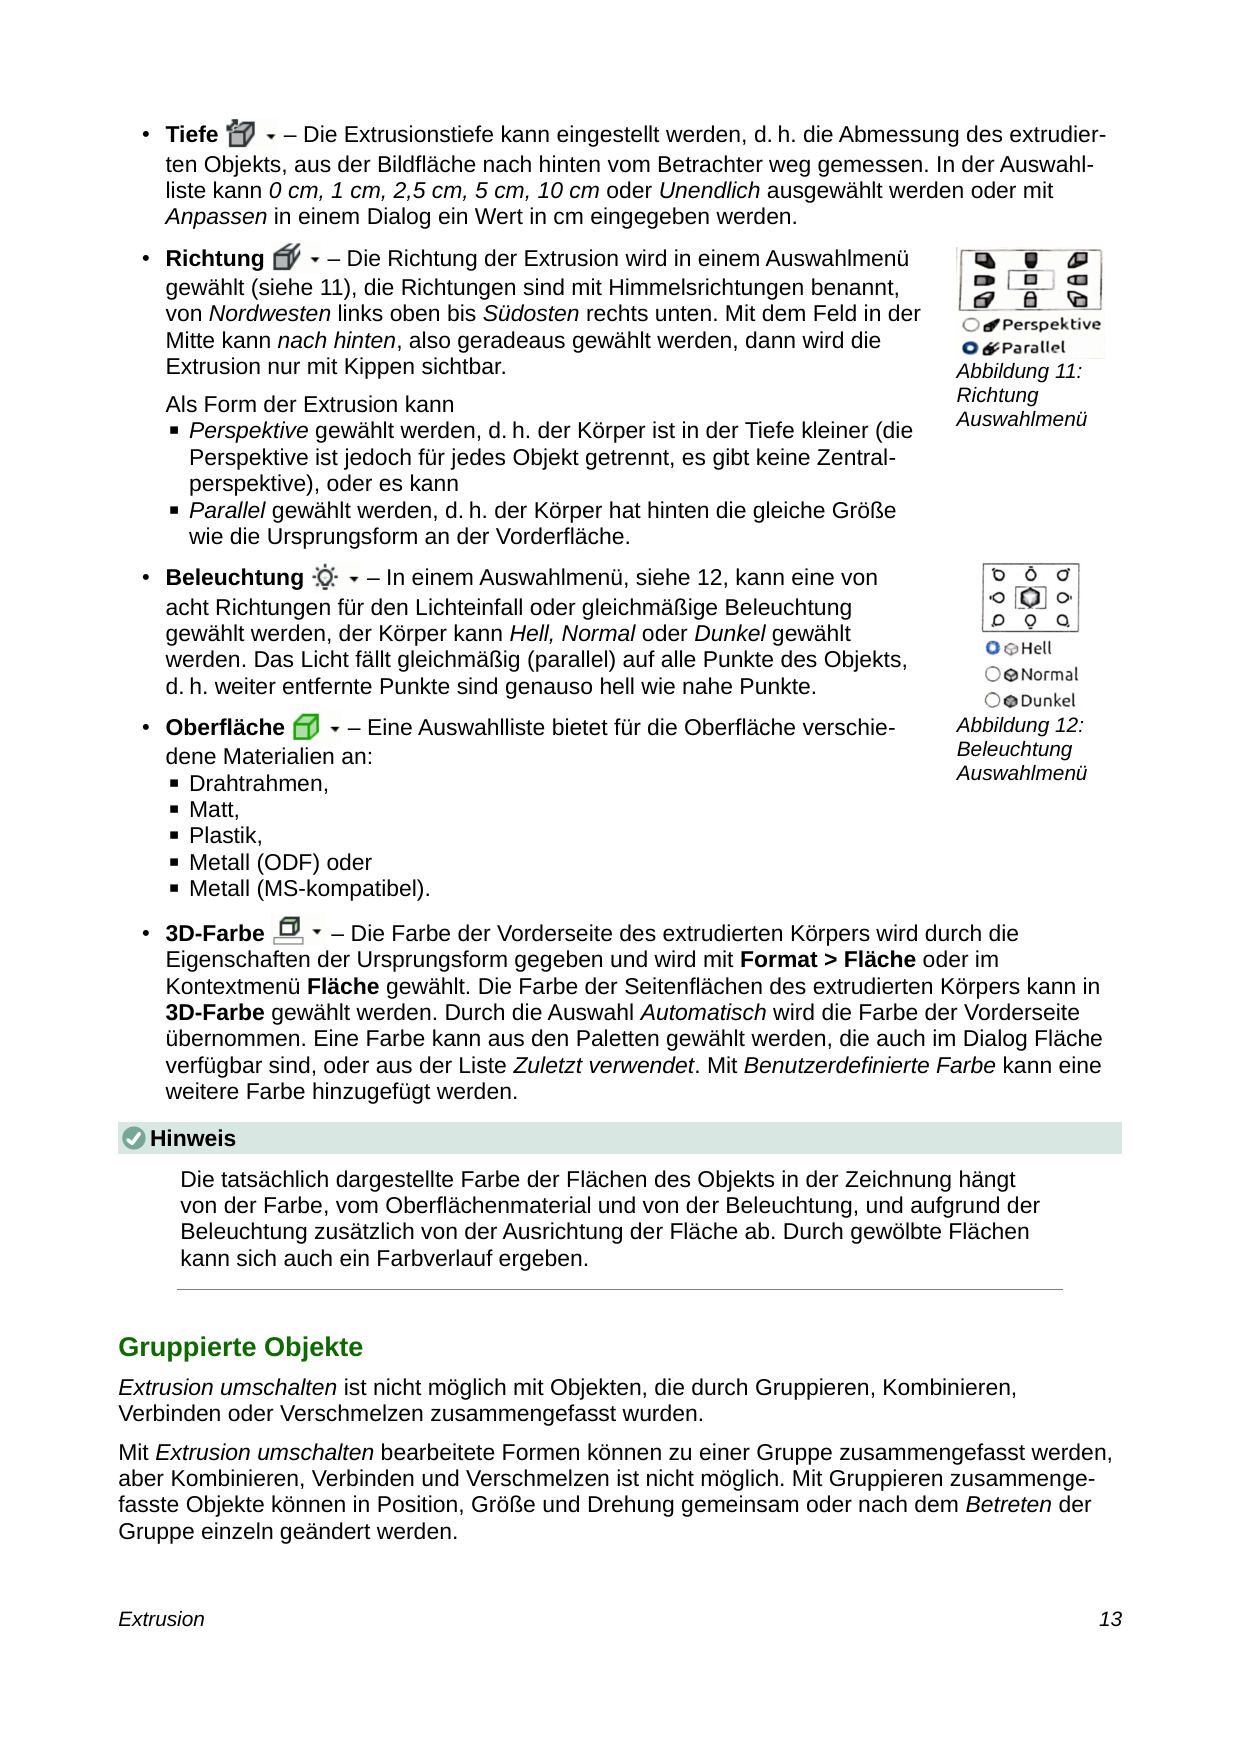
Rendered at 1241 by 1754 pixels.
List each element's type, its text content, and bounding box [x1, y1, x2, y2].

list Perspektive gewählt werden, d. h. der Körper ist in der Tiefe kleiner (die Perspektive ist jedoch für jedes Objekt getrennt, es gibt keine Zentral­perspektive), oder es kann [165, 417, 1122, 497]
picture [291, 710, 342, 744]
picture [310, 561, 361, 594]
list Plastik, [165, 822, 1122, 849]
picture [271, 913, 325, 946]
subtitle Gruppierte Objekte [118, 1331, 1122, 1362]
list Abbildung 12: Beleuchtung Auswahlmenü [957, 561, 1104, 785]
picture [225, 118, 278, 151]
text Die tatsächlich dargestellte Farbe der Flächen des Objekts in der Zeichnung hängt von der Farbe, vom Oberflächenmaterial und von der Beleuchtung, und aufgrund der Beleuchtung zusätzlich von der Ausrichtung der Fläche ab. Durch gewölbte Flächen kann sich auch ein Farbverlauf ergeben. [177, 1166, 1063, 1289]
list Hinweis [118, 1122, 1122, 1154]
list Richtung – Die Richtung der Extrusion wird in einem Auswahlmenü gewählt (siehe Abbildung 11), die Richtungen sind mit Himmelsrichtungen benannt, von Nordwesten links oben bis Südosten rechts unten. Mit dem Feld in der Mitte kann nach hinten, also geradeaus gewählt werden, dann wird die Extrusion nur mit Kippen sichtbar. [142, 241, 1122, 379]
picture [979, 561, 1082, 713]
text Mit Extrusion umschalten bearbeitete Formen können zu einer Gruppe zusammengefasst werden, aber Kombinieren, Verbinden und Verschmelzen ist nicht möglich. Mit Gruppieren zusammen­ge­fasste Objekte können in Position, Größe und Drehung gemeinsam oder nach dem Betreten der Gruppe einzeln geändert werden. [118, 1438, 1122, 1544]
text Extrusion umschalten ist nicht möglich mit Objekten, die durch Gruppieren, Kombinieren, Verbinden oder Verschmelzen zusammengefasst wurden. [118, 1374, 1122, 1427]
list Parallel gewählt werden, d. h. der Körper hat hinten die gleiche Größe wie die Ursprungsform an der Vorderfläche. [165, 497, 1122, 549]
list Drahtrahmen, [165, 769, 1122, 796]
list Tiefe – Die Extrusionstiefe kann eingestellt werden, d. h. die Abmessung des extrudier­ten Objekts, aus der Bildfläche nach hinten vom Betrachter weg gemessen. In der Auswahl­liste kann 0 cm, 1 cm, 2,5 cm, 5 cm, 10 cm oder Unendlich ausgewählt werden oder mit Anpassen in einem Dialog ein Wert in cm eingegeben werden. [142, 118, 1122, 230]
list Metall (ODF) oder [165, 849, 1122, 875]
list Als Form der Extrusion kann [142, 391, 956, 417]
list Metall (MS-kompatibel). [165, 875, 1122, 901]
list 3D-Farbe – Die Farbe der Vorderseite des extrudierten Körpers wird durch die Eigenschaften der Ursprungsform gegeben und wird mit Format > Fläche oder im Kontextmenü Fläche gewählt. Die Farbe der Seitenflächen des extrudierten Körpers kann in 3D-Farbe gewählt werden. Durch die Auswahl Automatisch wird die Farbe der Vorderseite übernommen. Eine Farbe kann aus den Paletten gewählt werden, die auch im Dialog Fläche verfügbar sind, oder aus der Liste Zuletzt verwendet. Mit Benutzerdefinierte Farbe kann eine weitere Farbe hinzugefügt werden. [142, 913, 1122, 1104]
picture [956, 247, 1105, 359]
list Beleuchtung – In einem Auswahlmenü, siehe Abbildung 12, kann eine von acht Richtungen für den Lichteinfall oder gleichmäßige Beleuch­tung gewählt werden, der Körper kann Hell, Normal oder Dunkel gewählt werden. Das Licht fällt gleichmäßig (parallel) auf alle Punkte des Objekts, d. h. weiter entfernte Punkte sind genauso hell wie nahe Punkte. [142, 561, 957, 699]
picture [271, 241, 322, 274]
list Oberfläche – Eine Auswahlliste bietet für die Oberfläche verschie­dene Materialien an: [142, 711, 957, 769]
list Matt, [165, 796, 1122, 822]
list Abbildung 11: Richtung Auswahlmenü [956, 359, 1104, 430]
